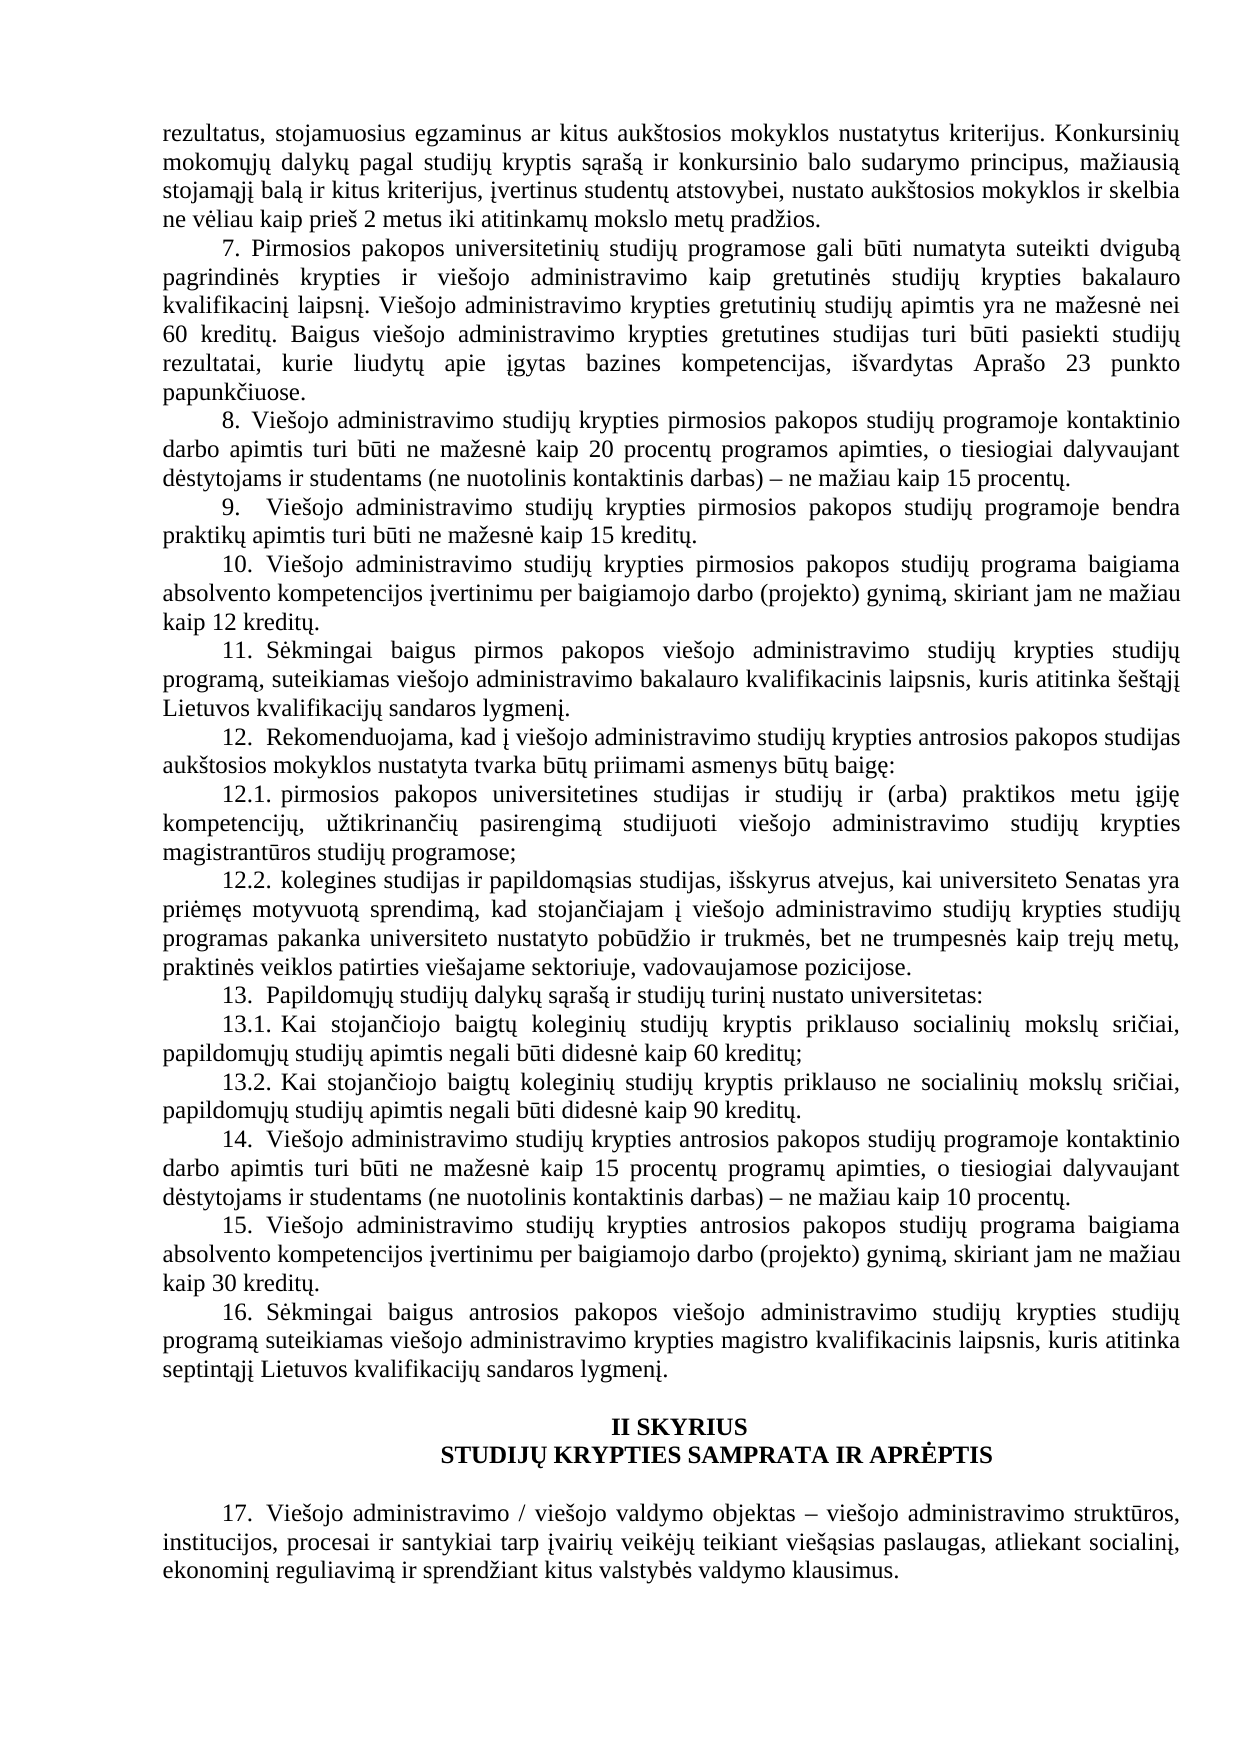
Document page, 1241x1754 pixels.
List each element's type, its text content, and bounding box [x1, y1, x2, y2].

text II SKYRIUS [177, 1412, 1181, 1441]
text 12.2. kolegines studijas ir papildomąsias studijas, išskyrus atvejus, kai universiteto Senatas yra priėmęs motyvuotą sprendimą, kad stojančiajam į viešojo administravimo studijų krypties studijų programas pakanka universiteto nustatyto pobūdžio ir trukmės, bet ne trumpesnės kaip trejų metų, praktinės veiklos patirties viešajame sektoriuje, vadovaujamose pozicijose. [162, 866, 1181, 981]
text 17. Viešojo administravimo / viešojo valdymo objektas – viešojo administravimo struktūros, institucijos, procesai ir santykiai tarp įvairių veikėjų teikiant viešąsias paslaugas, atliekant socialinį, ekonominį reguliavimą ir sprendžiant kitus valstybės valdymo klausimus. [162, 1498, 1181, 1584]
text 11. Sėkmingai baigus pirmos pakopos viešojo administravimo studijų krypties studijų programą, suteikiamas viešojo administravimo bakalauro kvalifikacinis laipsnis, kuris atitinka šeštąjį Lietuvos kvalifikacijų sandaros lygmenį. [162, 636, 1181, 722]
text 16. Sėkmingai baigus antrosios pakopos viešojo administravimo studijų krypties studijų programą suteikiamas viešojo administravimo krypties magistro kvalifikacinis laipsnis, kuris atitinka septintąjį Lietuvos kvalifikacijų sandaros lygmenį. [162, 1297, 1181, 1383]
text 14. Viešojo administravimo studijų krypties antrosios pakopos studijų programoje kontaktinio darbo apimtis turi būti ne mažesnė kaip 15 procentų programų apimties, o tiesiogiai dalyvaujant dėstytojams ir studentams (ne nuotolinis kontaktinis darbas) – ne mažiau kaip 10 procentų. [162, 1124, 1181, 1211]
text rezultatus, stojamuosius egzaminus ar kitus aukštosios mokyklos nustatytus kriterijus. Konkursinių mokomųjų dalykų pagal studijų kryptis sąrašą ir konkursinio balo sudarymo principus, mažiausią stojamąjį balą ir kitus kriterijus, įvertinus studentų atstovybei, nustato aukštosios mokyklos ir skelbia ne vėliau kaip prieš 2 metus iki atitinkamų mokslo metų pradžios. [162, 118, 1181, 233]
text 10. Viešojo administravimo studijų krypties pirmosios pakopos studijų programa baigiama absolvento kompetencijos įvertinimu per baigiamojo darbo (projekto) gynimą, skiriant jam ne mažiau kaip 12 kreditų. [162, 549, 1181, 636]
text 15. Viešojo administravimo studijų krypties antrosios pakopos studijų programa baigiama absolvento kompetencijos įvertinimu per baigiamojo darbo (projekto) gynimą, skiriant jam ne mažiau kaip 30 kreditų. [162, 1211, 1181, 1297]
text 7. Pirmosios pakopos universitetinių studijų programose gali būti numatyta suteikti dvigubą pagrindinės krypties ir viešojo administravimo kaip gretutinės studijų krypties bakalauro kvalifikacinį laipsnį. Viešojo administravimo krypties gretutinių studijų apimtis yra ne mažesnė nei 60 kreditų. Baigus viešojo administravimo krypties gretutines studijas turi būti pasiekti studijų rezultatai, kurie liudytų apie įgytas bazines kompetencijas, išvardytas Aprašo 23 punkto papunkčiuose. [162, 233, 1181, 406]
text 12. Rekomenduojama, kad į viešojo administravimo studijų krypties antrosios pakopos studijas aukštosios mokyklos nustatyta tvarka būtų priimami asmenys būtų baigę: [162, 722, 1181, 779]
text 9. Viešojo administravimo studijų krypties pirmosios pakopos studijų programoje bendra praktikų apimtis turi būti ne mažesnė kaip 15 kreditų. [162, 492, 1181, 549]
text 12.1. pirmosios pakopos universitetines studijas ir studijų ir (arba) praktikos metu įgiję kompetencijų, užtikrinančių pasirengimą studijuoti viešojo administravimo studijų krypties magistrantūros studijų programose; [162, 779, 1181, 866]
text 13.2. Kai stojančiojo baigtų koleginių studijų kryptis priklauso ne socialinių mokslų sričiai, papildomųjų studijų apimtis negali būti didesnė kaip 90 kreditų. [162, 1067, 1181, 1124]
text 13.1. Kai stojančiojo baigtų koleginių studijų kryptis priklauso socialinių mokslų sričiai, papildomųjų studijų apimtis negali būti didesnė kaip 60 kreditų; [162, 1009, 1181, 1067]
text 8. Viešojo administravimo studijų krypties pirmosios pakopos studijų programoje kontaktinio darbo apimtis turi būti ne mažesnė kaip 20 procentų programos apimties, o tiesiogiai dalyvaujant dėstytojams ir studentams (ne nuotolinis kontaktinis darbas) – ne mažiau kaip 15 procentų. [162, 406, 1181, 492]
text STUDIJŲ KRYPTIES SAMPRATA IR APRĖPTIS [177, 1441, 1181, 1469]
text 13. Papildomųjų studijų dalykų sąrašą ir studijų turinį nustato universitetas: [207, 981, 1181, 1009]
